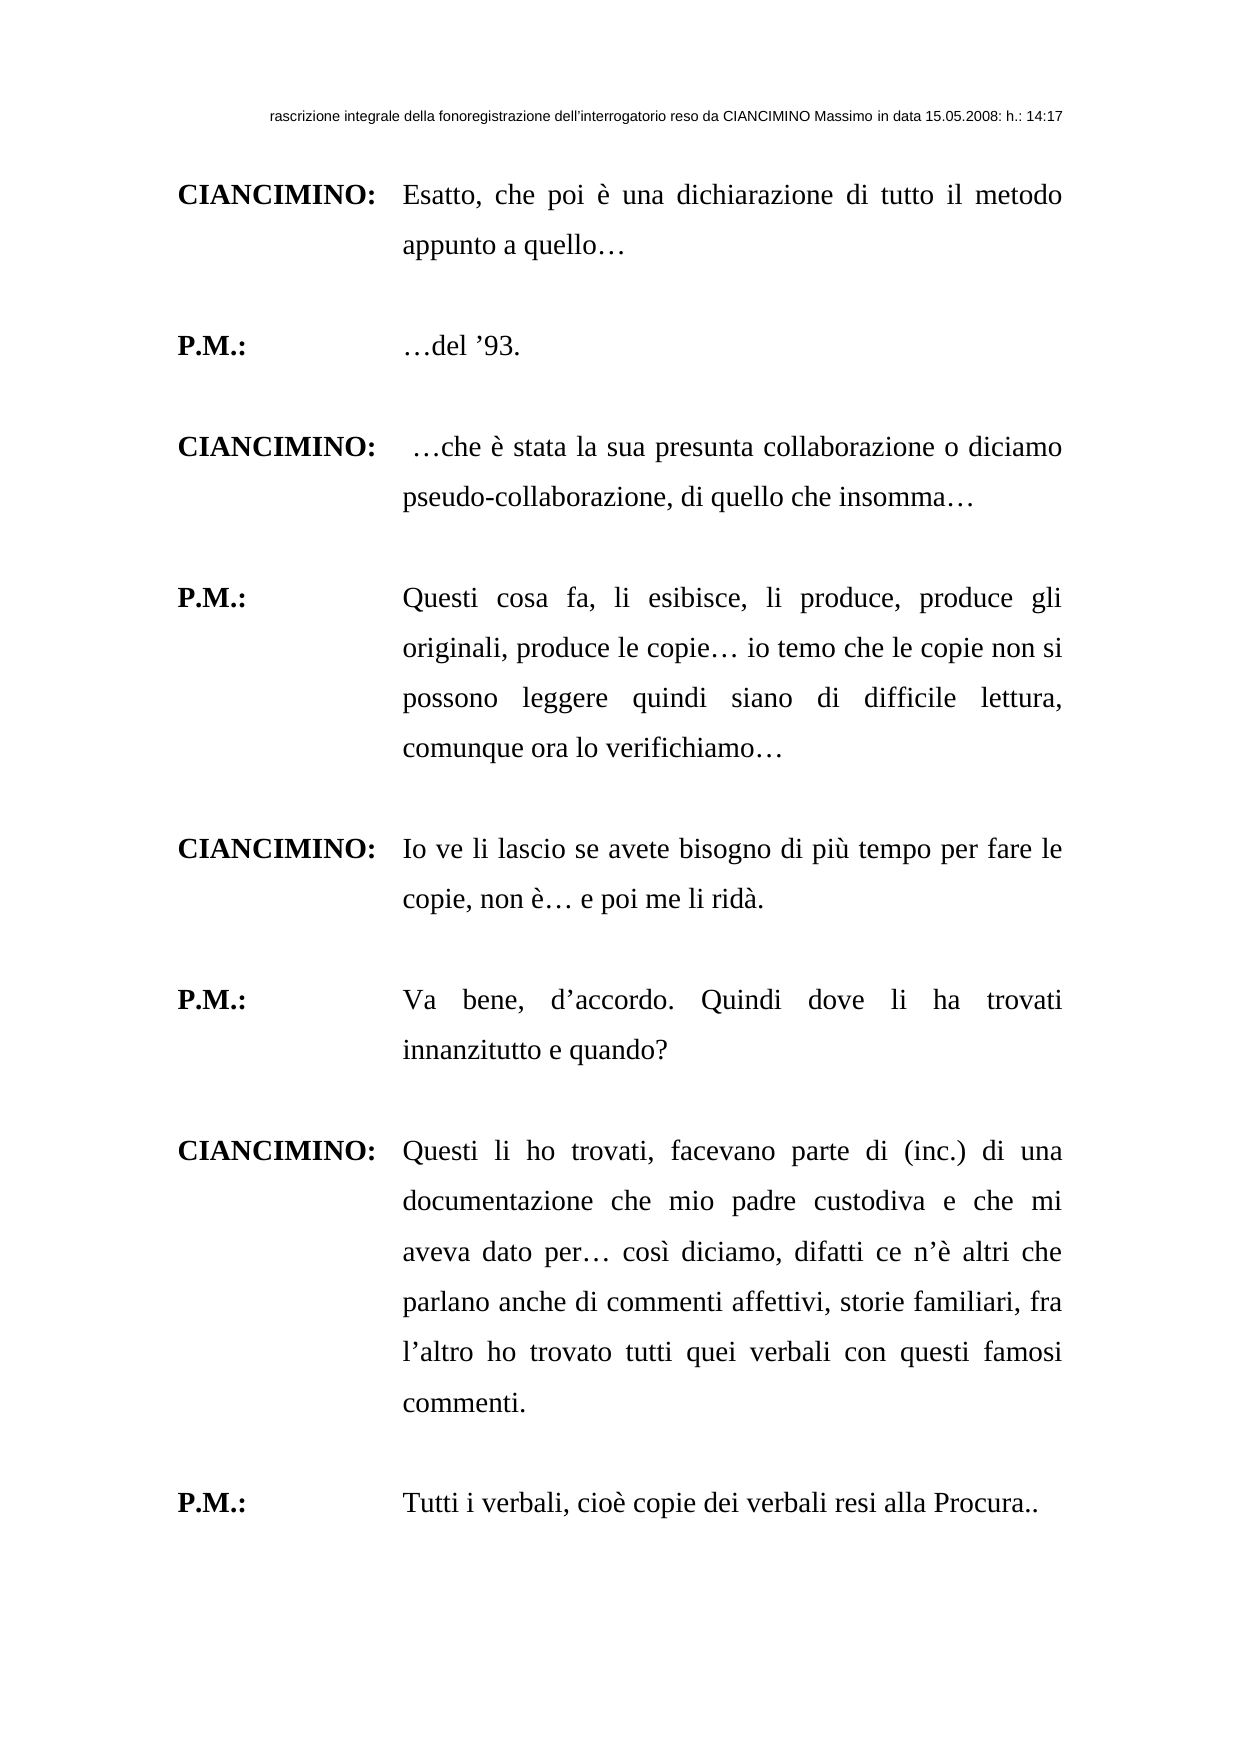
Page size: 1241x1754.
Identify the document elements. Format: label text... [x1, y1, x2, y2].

text CIANCIMINO: Io ve li lascio se avete bisogno di più tempo per fare le copie, non è… e poi me li ridà. [177, 831, 1063, 915]
text P.M.: Questi cosa fa, li esibisce, li produce, produce gli originali, produce le copie… io temo che le copie non si possono leggere quindi siano di difficile lettura, comunque ora lo verifichiamo… [177, 580, 1063, 764]
text CIANCIMINO: …che è stata la sua presunta collaborazione o diciamo pseudo-collaborazione, di quello che insomma… [177, 429, 1063, 513]
text P.M.: …del ’93. [177, 328, 1063, 362]
text P.M.: Va bene, d’accordo. Quindi dove li ha trovati innanzitutto e quando? [177, 982, 1063, 1066]
text P.M.: Tutti i verbali, cioè copie dei verbali resi alla Procura.. [177, 1485, 1063, 1519]
text CIANCIMINO: Esatto, che poi è una dichiarazione di tutto il metodo appunto a quello… [177, 177, 1063, 261]
text CIANCIMINO: Questi li ho trovati, facevano parte di (inc.) di una documentazione che mio padre custodiva e che mi aveva dato per… così diciamo, difatti ce n’è altri che parlano anche di commenti affettivi, storie familiari, fra l’altro ho trovato tutti quei verbali con questi famosi commenti. [177, 1133, 1063, 1418]
